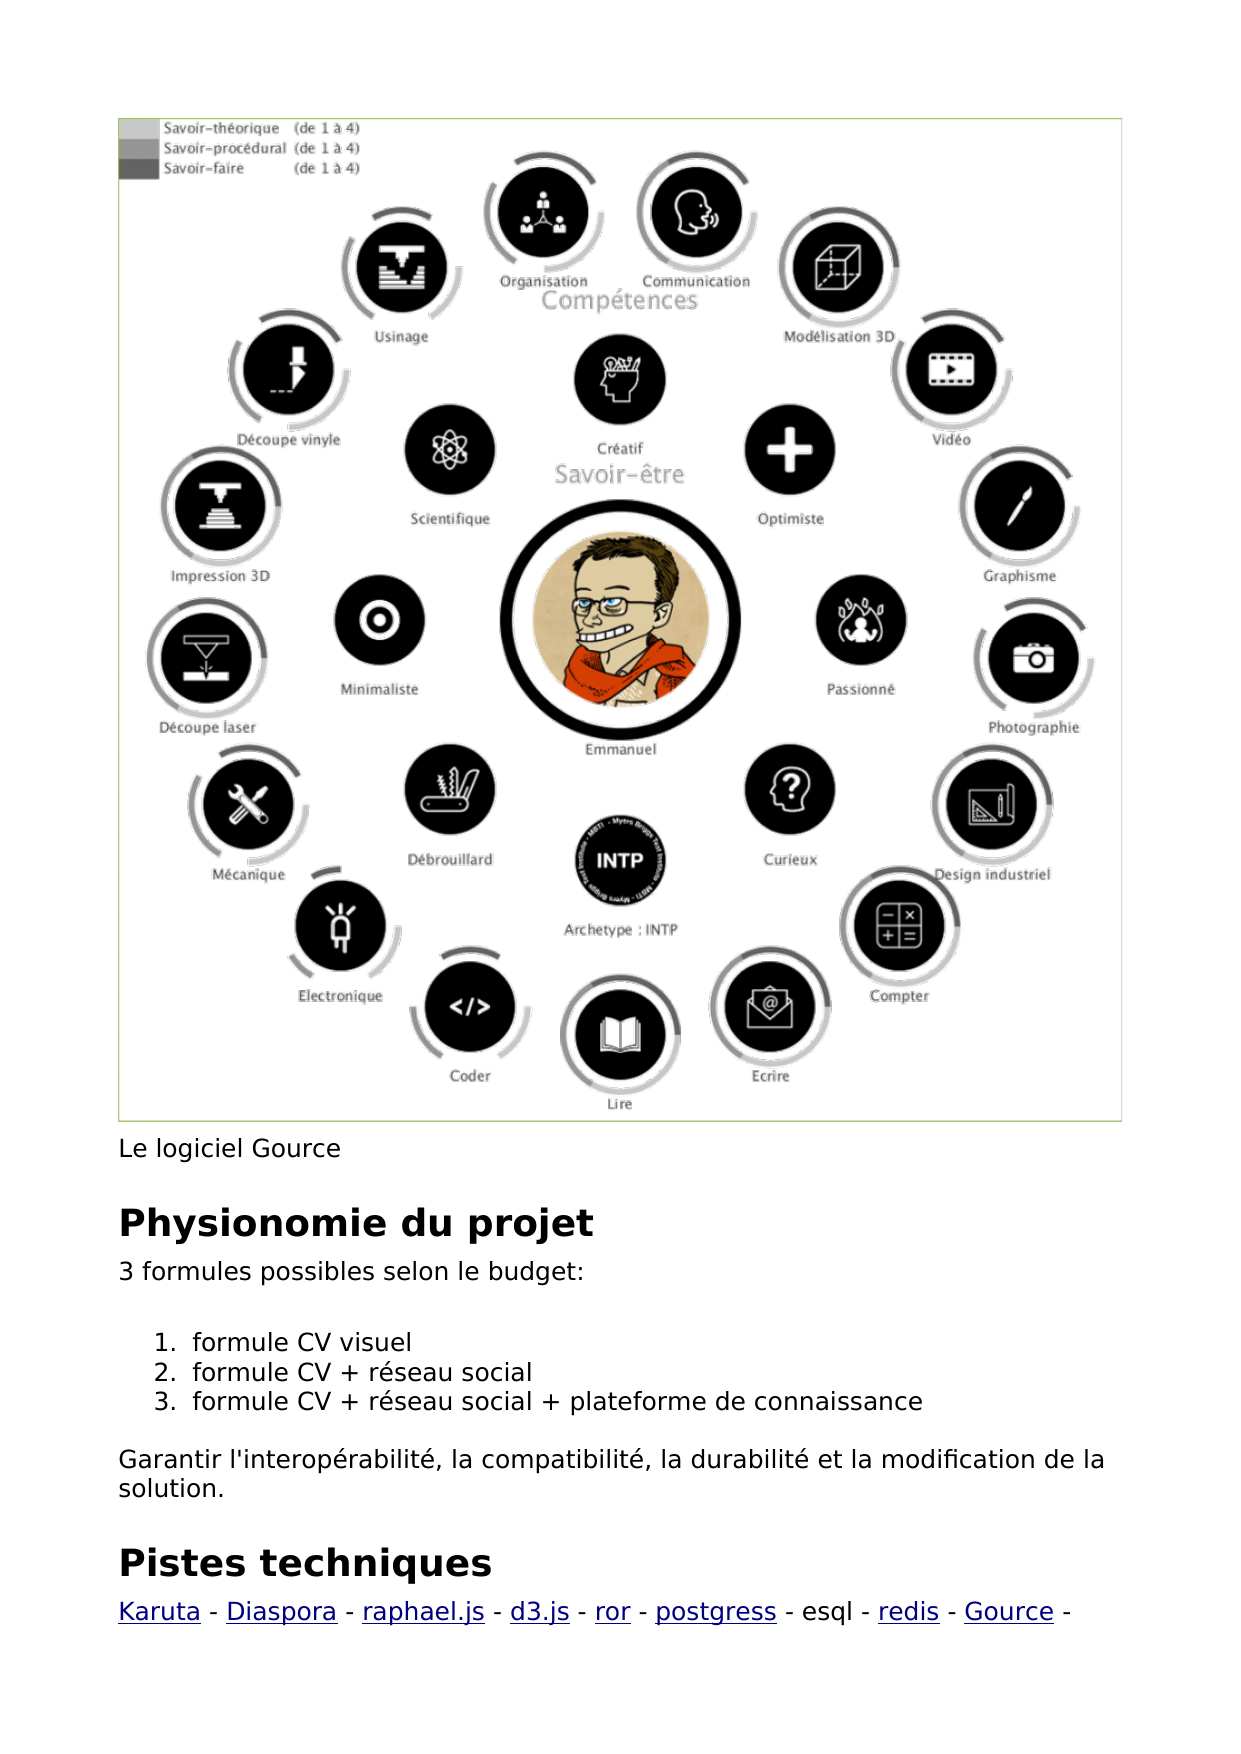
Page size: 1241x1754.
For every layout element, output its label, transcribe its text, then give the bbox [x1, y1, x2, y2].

list formule CV + réseau social + plateforme de connaissance [177, 1387, 1122, 1416]
subtitle Pistes techniques [118, 1541, 1122, 1585]
subtitle Physionomie du projet [118, 1201, 1122, 1245]
text 3 formules possibles selon le budget: [118, 1257, 1122, 1287]
text Karuta - Diaspora - raphael.js - d3.js - ror - postgress - esql - redis - Gource [118, 1597, 1122, 1627]
text Garantir l'interopérabilité, la compatibilité, la durabilité et la modification de la solution. [118, 1446, 1122, 1504]
list formule CV + réseau social [177, 1358, 1122, 1387]
picture [118, 118, 1123, 1122]
list formule CV visuel [177, 1328, 1122, 1358]
text Le logiciel Gource [118, 1134, 1122, 1164]
